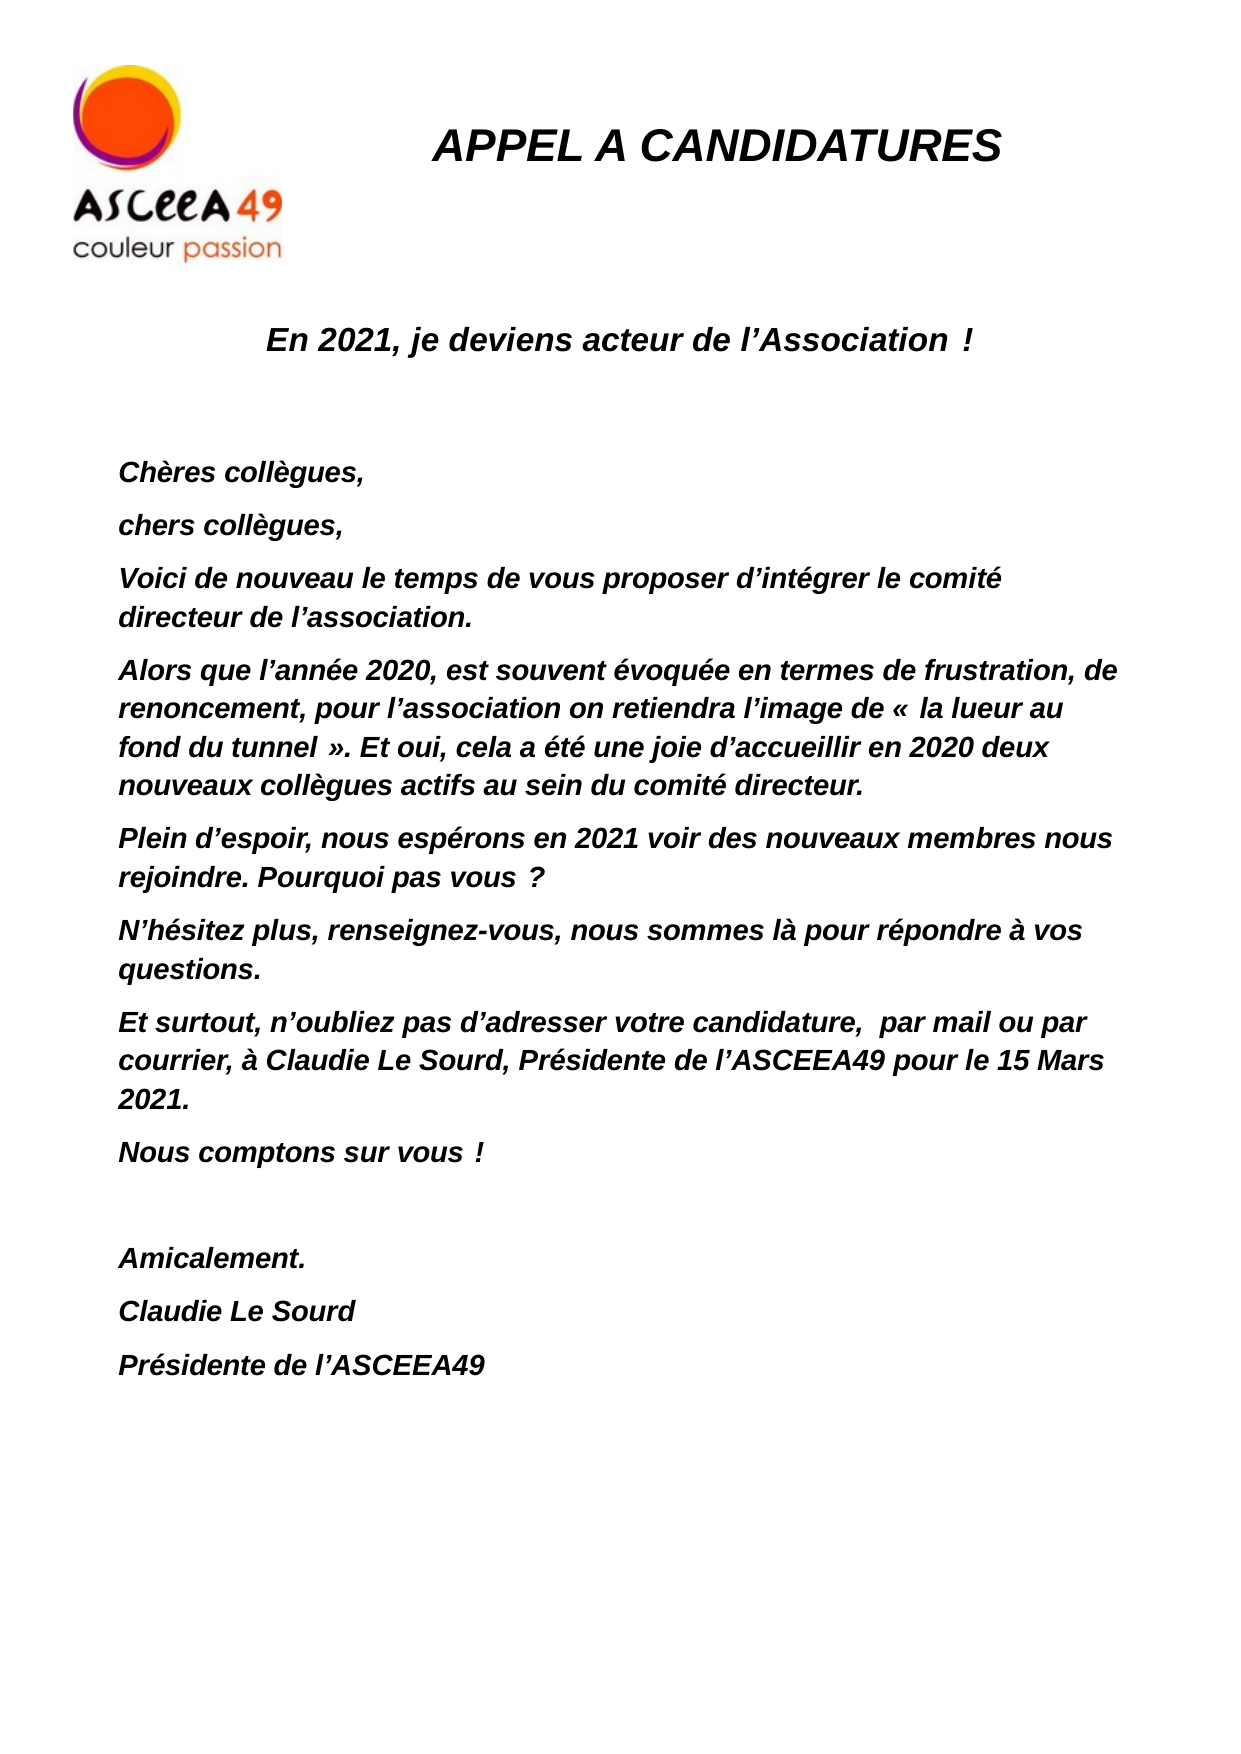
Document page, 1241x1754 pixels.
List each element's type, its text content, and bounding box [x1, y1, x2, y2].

text Et surtout, n’oubliez pas d’adresser votre candidature, par mail ou par courrier, à Claudie Le Sourd, Présidente de l’ASCEEA49 pour le 15 Mars 2021. [118, 1005, 1122, 1115]
picture [72, 65, 283, 268]
text En 2021, je deviens acteur de l’Association ! [118, 320, 1122, 359]
text APPEL A CANDIDATURES [283, 118, 1122, 171]
text Voici de nouveau le temps de vous proposer d’intégrer le comité directeur de l’association. [118, 561, 1122, 633]
text chers collègues, [118, 508, 1122, 541]
text Alors que l’année 2020, est souvent évoquée en termes de frustration, de renoncement, pour l’association on retiendra l’image de « la lueur au fond du tunnel ». Et oui, cela a été une joie d’accueillir en 2020 deux nouveaux collègues actifs au sein du comité directeur. [118, 653, 1122, 802]
text Claudie Le Sourd [118, 1294, 1122, 1328]
text Plein d’espoir, nous espérons en 2021 voir des nouveaux membres nous rejoindre. Pourquoi pas vous ? [118, 821, 1122, 893]
text Chères collègues, [118, 455, 1122, 488]
text Nous comptons sur vous ! [118, 1135, 1122, 1168]
text Présidente de l’ASCEEA49 [118, 1347, 1122, 1381]
text N’hésitez plus, renseignez-vous, nous sommes là pour répondre à vos questions. [118, 913, 1122, 985]
text Amicalement. [118, 1241, 1122, 1275]
